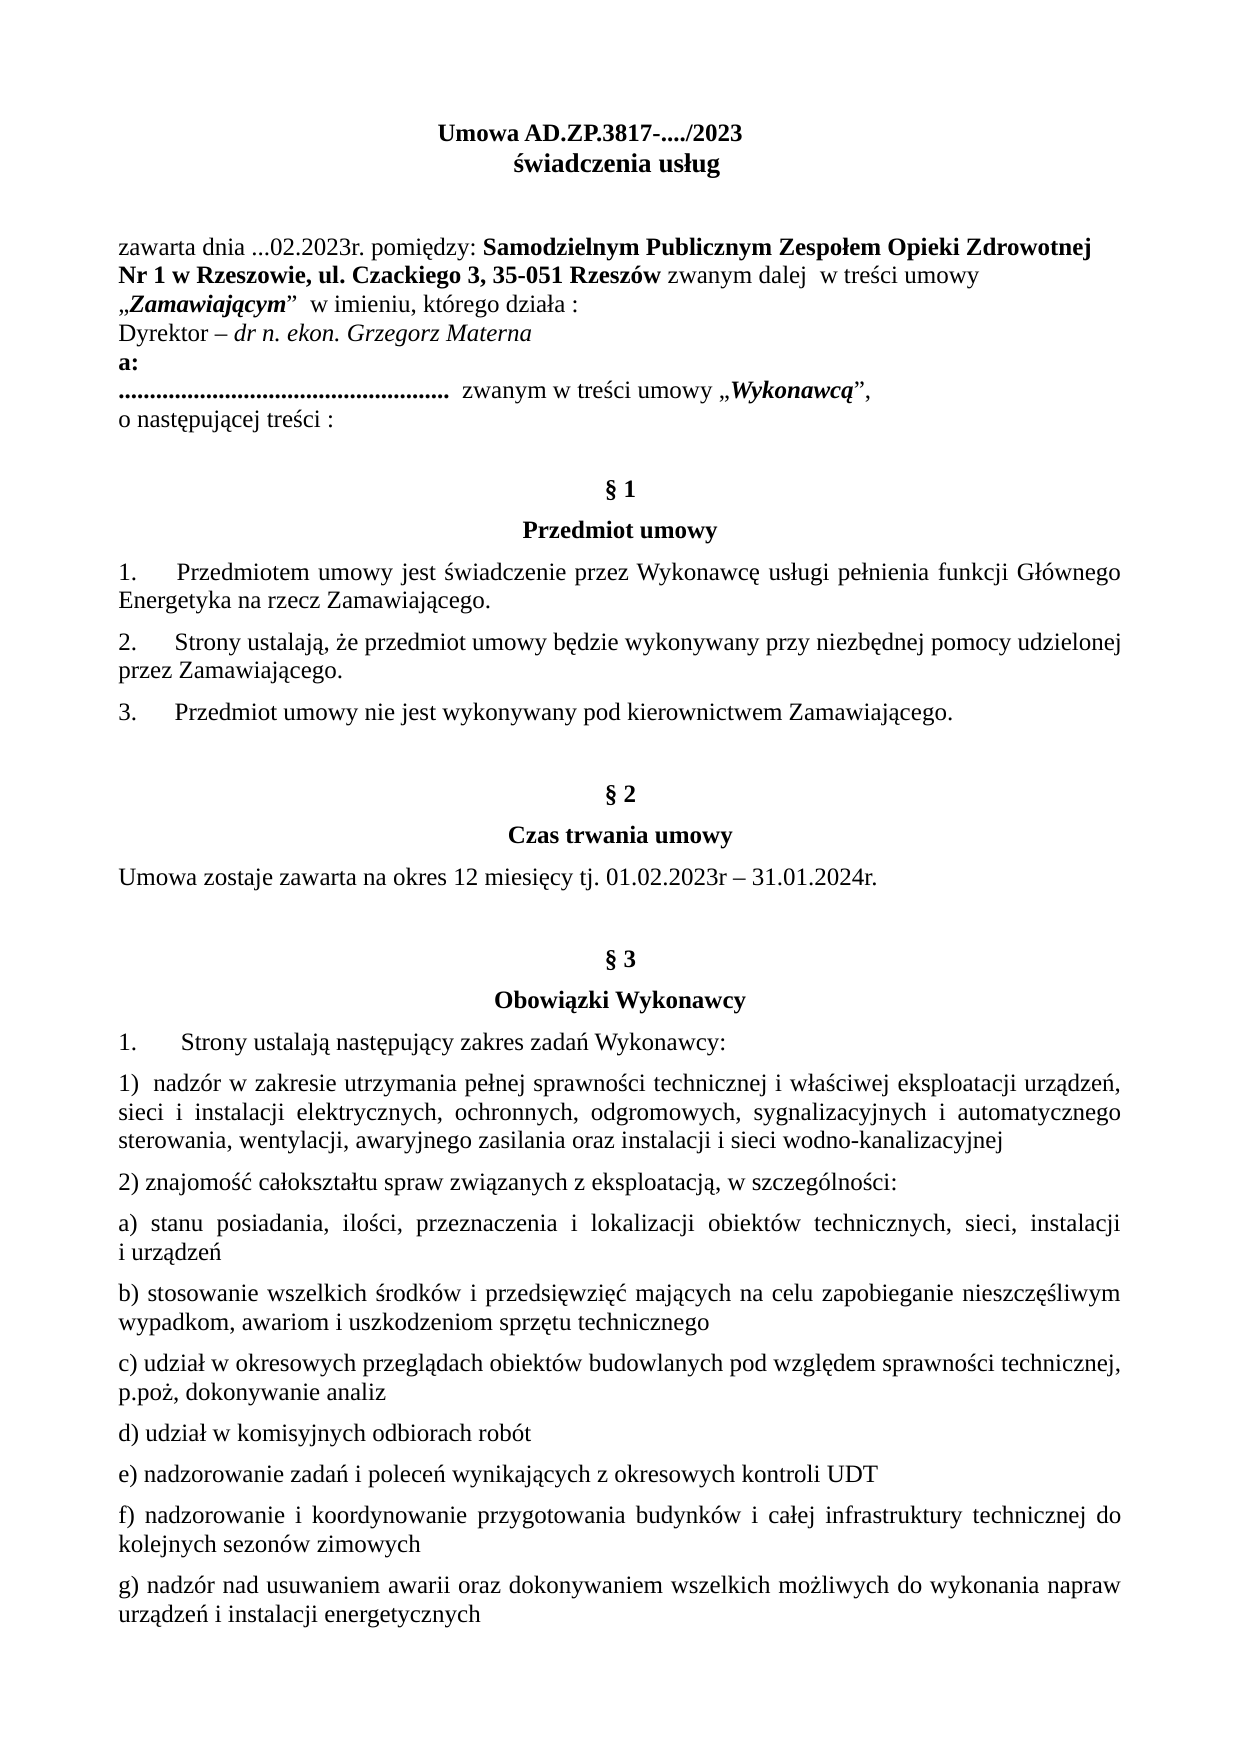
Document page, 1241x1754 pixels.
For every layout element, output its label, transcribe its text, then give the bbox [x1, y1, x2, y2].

text zawarta dnia ...02.2023r. pomiędzy: Samodzielnym Publicznym Zespołem Opieki Zdrowotnej Nr 1 w Rzeszowie, ul. Czackiego 3, 35-051 Rzeszów zwanym dalej w treści umowy „Zamawiającym” w imieniu, którego działa : [118, 232, 1122, 318]
text Dyrektor – dr n. ekon. Grzegorz Materna [118, 318, 1122, 347]
text świadczenia usług [118, 147, 1122, 178]
text § 3 [118, 944, 1122, 973]
text Umowa zostaje zawarta na okres 12 miesięcy tj. 01.02.2023r – 31.01.2024r. [118, 862, 1122, 891]
text c) udział w okresowych przeglądach obiektów budowlanych pod względem sprawności technicznej, p.poż, dokonywanie analiz [118, 1348, 1122, 1406]
text 3. Przedmiot umowy nie jest wykonywany pod kierownictwem Zamawiającego. [118, 697, 1122, 726]
text § 1 [118, 474, 1122, 503]
text ..................................................... zwanym w treści umowy „Wykonawcą”, [118, 376, 1122, 404]
text 1. Strony ustalają następujący zakres zadań Wykonawcy: [118, 1027, 1122, 1056]
text Obowiązki Wykonawcy [118, 986, 1122, 1014]
text 1. Przedmiotem umowy jest świadczenie przez Wykonawcę usługi pełnienia funkcji Głównego Energetyka na rzecz Zamawiającego. [118, 557, 1122, 614]
text d) udział w komisyjnych odbiorach robót [118, 1418, 1122, 1447]
text § 2 [118, 779, 1122, 808]
text a: [118, 347, 1122, 376]
text Przedmiot umowy [118, 516, 1122, 544]
text 1) nadzór w zakresie utrzymania pełnej sprawności technicznej i właściwej eksploatacji urządzeń, sieci i instalacji elektrycznych, ochronnych, odgromowych, sygnalizacyjnych i automatycznego sterowania, wentylacji, awaryjnego zasilania oraz instalacji i sieci wodno-kanalizacyjnej [118, 1068, 1122, 1154]
text 2) znajomość całokształtu spraw związanych z eksploatacją, w szczególności: [118, 1167, 1122, 1196]
text b) stosowanie wszelkich środków i przedsięwzięć mających na celu zapobieganie nieszczęśliwym wypadkom, awariom i uszkodzeniom sprzętu technicznego [118, 1278, 1122, 1336]
text g) nadzór nad usuwaniem awarii oraz dokonywaniem wszelkich możliwych do wykonania napraw urządzeń i instalacji energetycznych [118, 1571, 1122, 1628]
text 2. Strony ustalają, że przedmiot umowy będzie wykonywany przy niezbędnej pomocy udzielonej przez Zamawiającego. [118, 627, 1122, 684]
text o następującej treści : [118, 404, 1122, 433]
text e) nadzorowanie zadań i poleceń wynikających z okresowych kontroli UDT [118, 1459, 1122, 1488]
text a) stanu posiadania, ilości, przeznaczenia i lokalizacji obiektów technicznych, sieci, instalacji i urządzeń [118, 1208, 1122, 1266]
text Czas trwania umowy [118, 821, 1122, 849]
text Umowa AD.ZP.3817-..../2023 [118, 118, 1122, 147]
text f) nadzorowanie i koordynowanie przygotowania budynków i całej infrastruktury technicznej do kolejnych sezonów zimowych [118, 1501, 1122, 1558]
